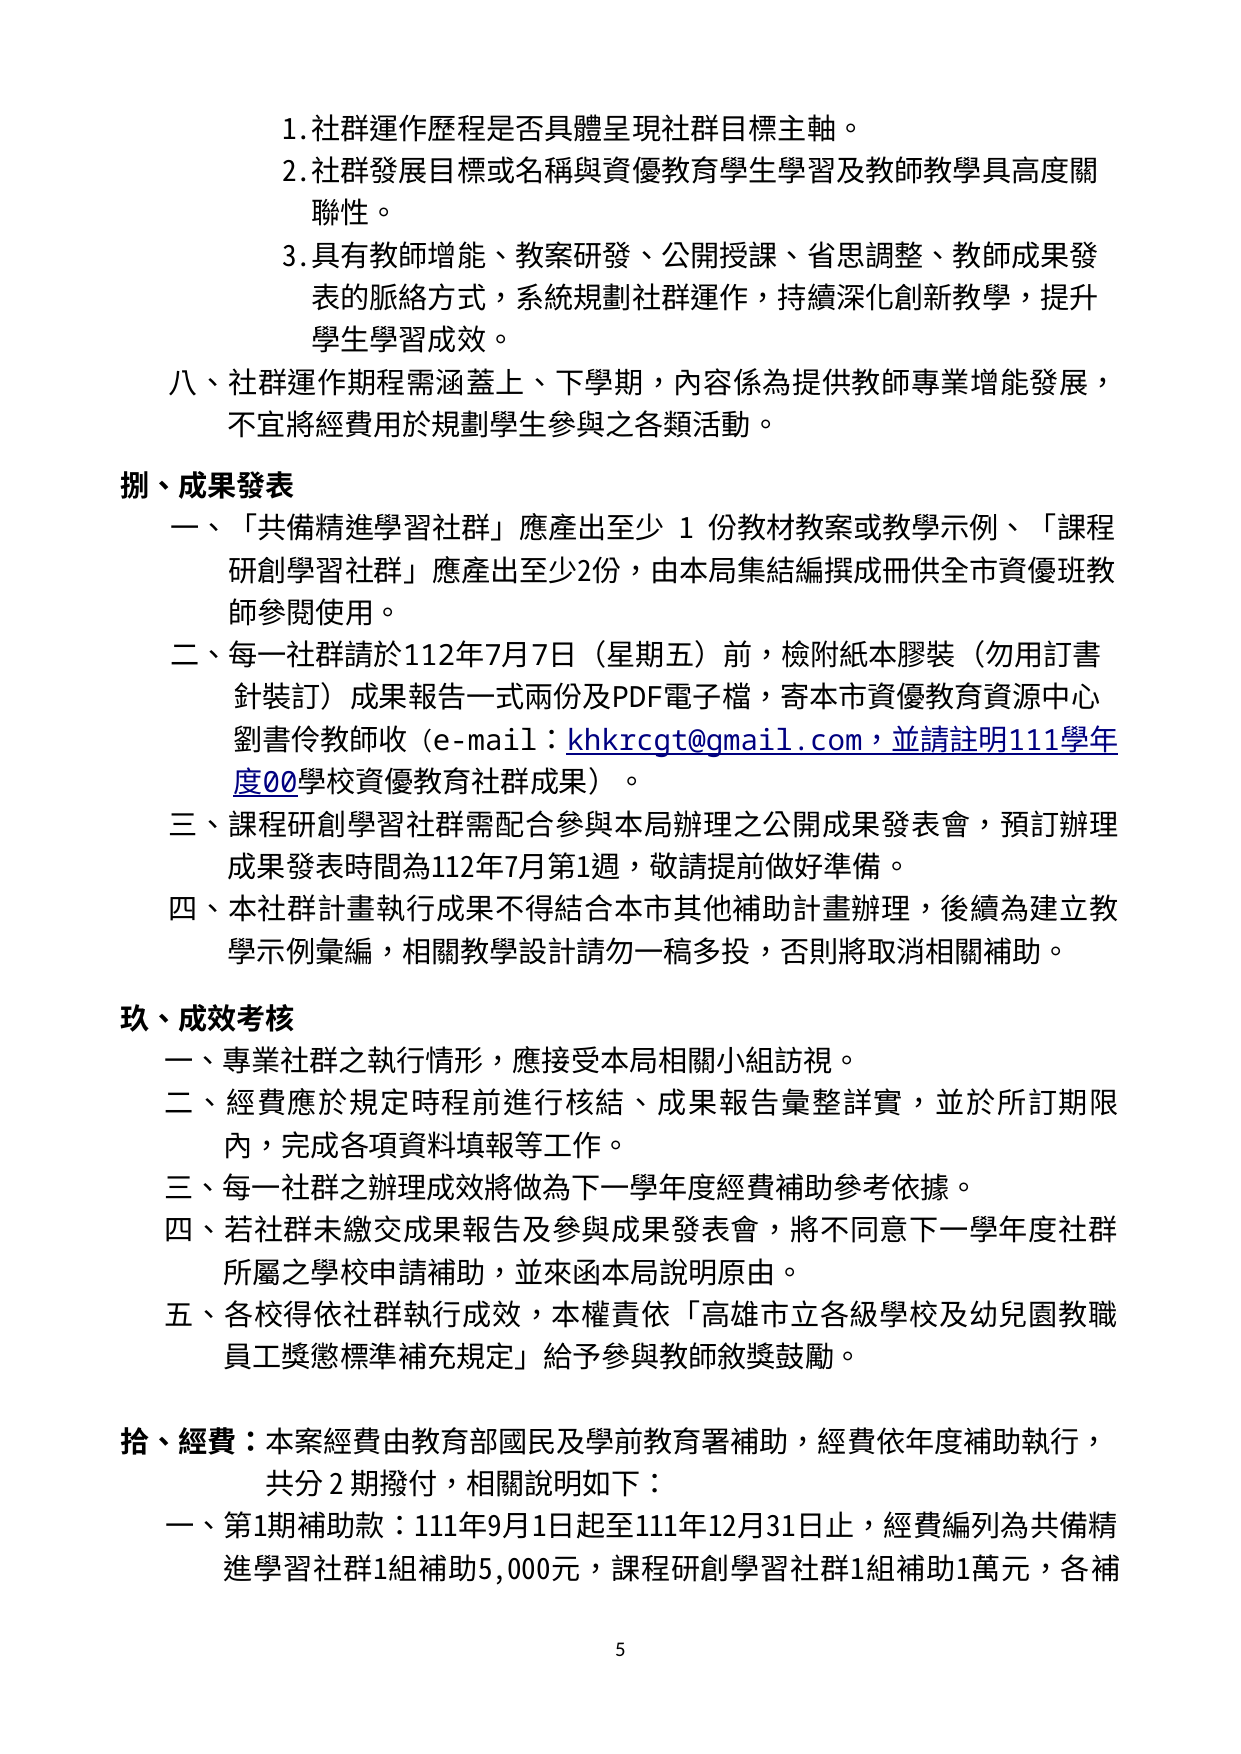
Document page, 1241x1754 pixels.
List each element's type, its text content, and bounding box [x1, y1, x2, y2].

text 學生學習成效。 [223, 317, 1120, 359]
text 三、每一社群之辦理成效將做為下一學年度經費補助參考依據。 [164, 1164, 1120, 1207]
text 2.社群發展目標或名稱與資優教育學生學習及教師教學具高度關 [223, 148, 1120, 190]
text 二、每一社群請於112年7月7日（星期五）前，檢附紙本膠裝（勿用訂書針裝訂）成果報告一式兩份及PDF電子檔，寄本市資優教育資源中心劉書伶教師收（e-mail：khkrcgt@gmail.com，並請註明111學年度00學校資優教育社群成果）。 [170, 632, 1120, 801]
text 一、專業社群之執行情形，應接受本局相關小組訪視。 [135, 1038, 1120, 1080]
text 1.社群運作歷程是否具體呈現社群目標主軸。 [223, 105, 1120, 148]
text 二、經費應於規定時程前進行核結、成果報告彙整詳實，並於所訂期限內，完成各項資料填報等工作。 [164, 1080, 1120, 1164]
text 捌、成果發表 [120, 462, 1120, 505]
text 一、「共備精進學習社群」應產出至少 1 份教材教案或教學示例、「課程研創學習社群」應產出至少2份，由本局集結編撰成冊供全市資優班教師參閱使用。 [170, 505, 1120, 632]
text 表的脈絡方式，系統規劃社群運作，持續深化創新教學，提升 [223, 274, 1120, 317]
text 四、本社群計畫執行成果不得結合本市其他補助計畫辦理，後續為建立教學示例彙編，相關教學設計請勿一稿多投，否則將取消相關補助。 [169, 886, 1120, 970]
text 五、各校得依社群執行成效，本權責依「高雄市立各級學校及幼兒園教職員工獎懲標準補充規定」給予參與教師敘獎鼓勵。 [164, 1291, 1120, 1376]
text 3.具有教師增能、教案研發、公開授課、省思調整、教師成果發 [223, 232, 1120, 274]
text 四、若社群未繳交成果報告及參與成果發表會，將不同意下一學年度社群所屬之學校申請補助，並來函本局說明原由。 [164, 1207, 1120, 1291]
text 一、第1期補助款：111年9月1日起至111年12月31日止，經費編列為共備精進學習社群1組補助5,000元，課程研創學習社群1組補助1萬元，各補 [105, 1503, 1120, 1587]
text 玖、成效考核 [120, 995, 1120, 1038]
text 拾、經費：本案經費由教育部國民及學前教育署補助，經費依年度補助執行，共分2期撥付，相關說明如下： [120, 1418, 1120, 1503]
text 八、社群運作期程需涵蓋上、下學期，內容係為提供教師專業增能發展，不宜將經費用於規劃學生參與之各類活動。 [169, 359, 1120, 444]
text 聯性。 [223, 190, 1120, 232]
text 三、課程研創學習社群需配合參與本局辦理之公開成果發表會，預訂辦理成果發表時間為112年7月第1週，敬請提前做好準備。 [169, 801, 1120, 886]
